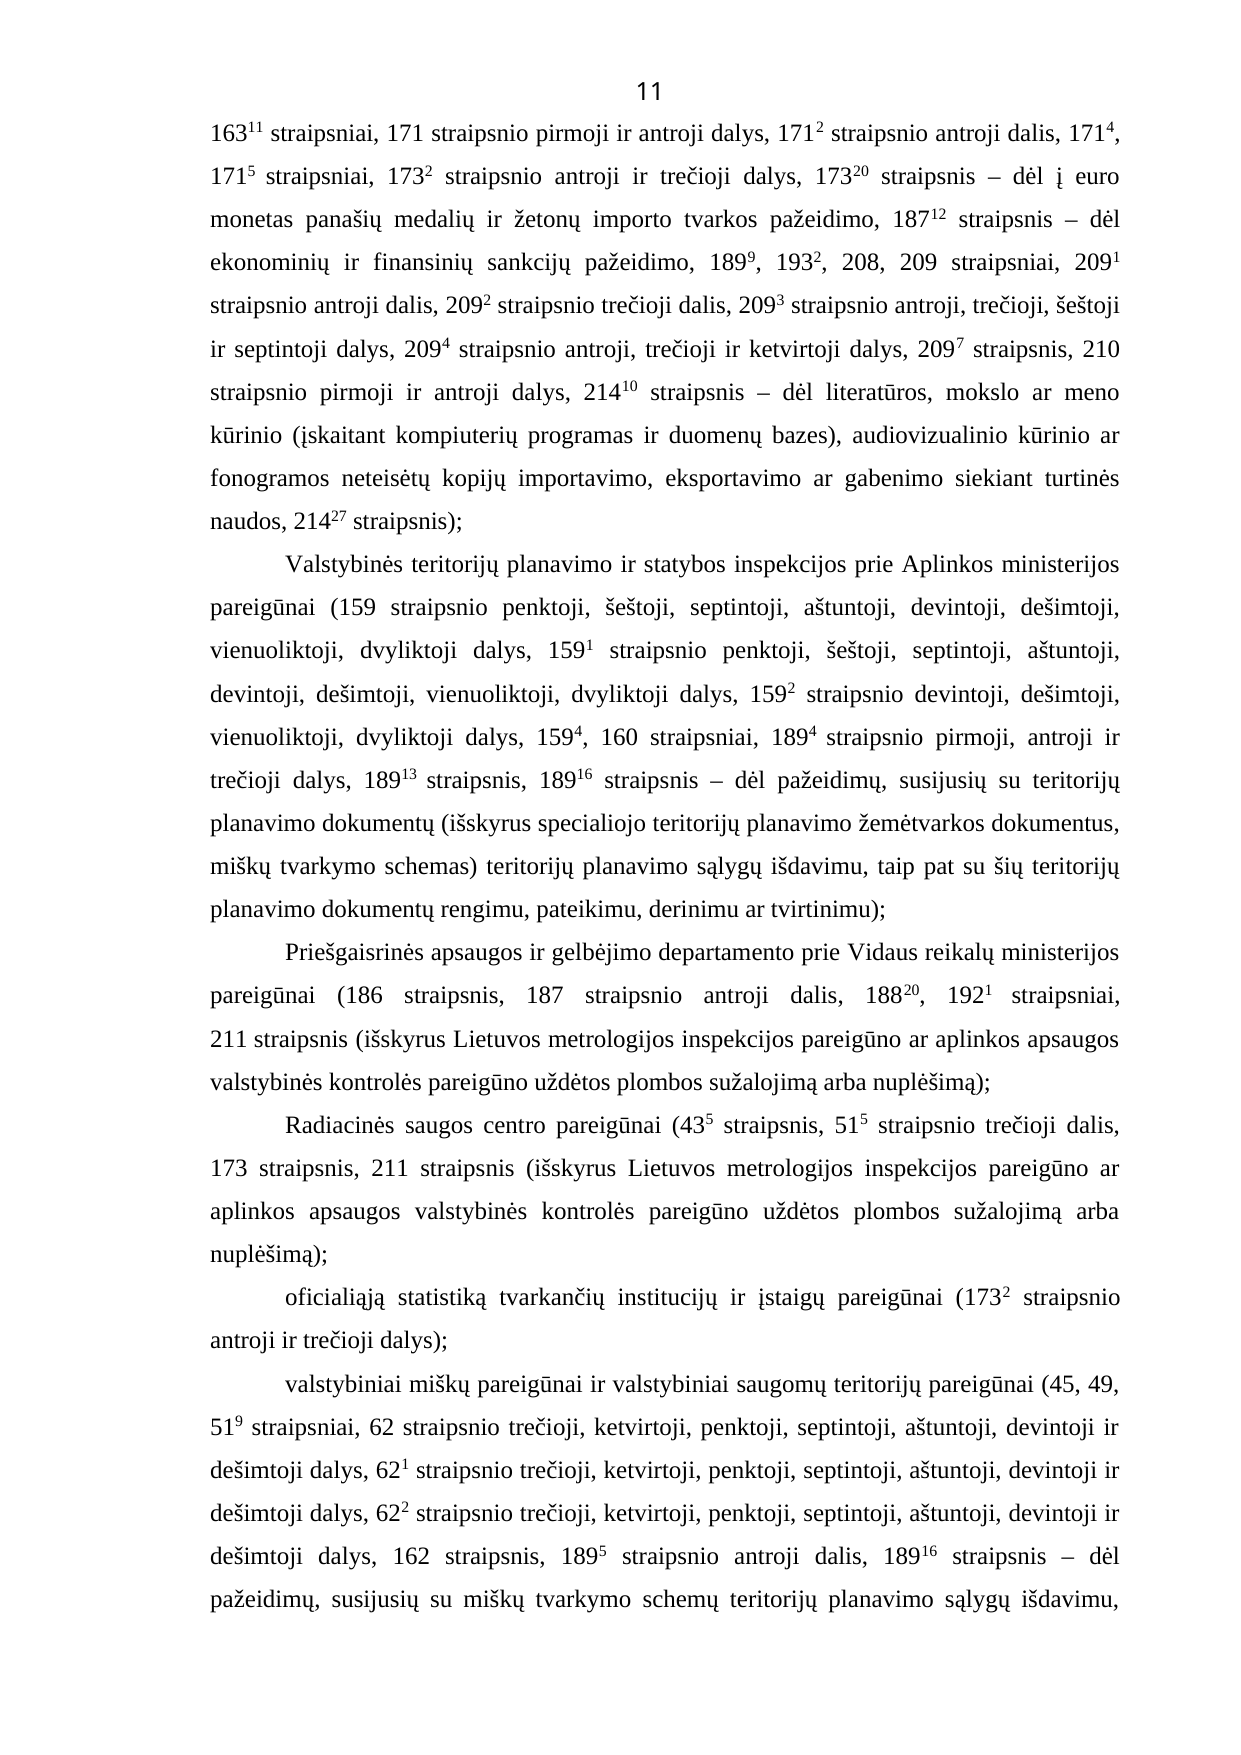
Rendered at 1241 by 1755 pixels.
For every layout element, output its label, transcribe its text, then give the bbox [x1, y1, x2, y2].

text valstybiniai miškų pareigūnai ir valstybiniai saugomų teritorijų pareigūnai (45, 49, 519 straipsniai, 62 straipsnio trečioji, ketvirtoji, penktoji, septintoji, aštuntoji, devintoji ir dešimtoji dalys, 621 straipsnio trečioji, ketvirtoji, penktoji, septintoji, aštuntoji, devintoji ir dešimtoji dalys, 622 straipsnio trečioji, ketvirtoji, penktoji, septintoji, aštuntoji, devintoji ir dešimtoji dalys, 162 straipsnis, 1895 straipsnio antroji dalis, 18916 straipsnis – dėl pažeidimų, susijusių su miškų tvarkymo schemų teritorijų planavimo sąlygų išdavimu, [210, 1369, 1120, 1613]
text oficialiąją statistiką tvarkančių institucijų ir įstaigų pareigūnai (1732 straipsnio antroji ir trečioji dalys); [210, 1282, 1120, 1354]
text Valstybinės teritorijų planavimo ir statybos inspekcijos prie Aplinkos ministerijos pareigūnai (159 straipsnio penktoji, šeštoji, septintoji, aštuntoji, devintoji, dešimtoji, vienuoliktoji, dvyliktoji dalys, 1591 straipsnio penktoji, šeštoji, septintoji, aštuntoji, devintoji, dešimtoji, vienuoliktoji, dvyliktoji dalys, 1592 straipsnio devintoji, dešimtoji, vienuoliktoji, dvyliktoji dalys, 1594, 160 straipsniai, 1894 straipsnio pirmoji, antroji ir trečioji dalys, 18913 straipsnis, 18916 straipsnis – dėl pažeidimų, susijusių su teritorijų planavimo dokumentų (išskyrus specialiojo teritorijų planavimo žemėtvarkos dokumentus, miškų tvarkymo schemas) teritorijų planavimo sąlygų išdavimu, taip pat su šių teritorijų planavimo dokumentų rengimu, pateikimu, derinimu ar tvirtinimu); [210, 549, 1120, 923]
text Radiacinės saugos centro pareigūnai (435 straipsnis, 515 straipsnio trečioji dalis, 173 straipsnis, 211 straipsnis (išskyrus Lietuvos metrologijos inspekcijos pareigūno ar aplinkos apsaugos valstybinės kontrolės pareigūno uždėtos plombos sužalojimą arba nuplėšimą); [210, 1110, 1120, 1268]
text Priešgaisrinės apsaugos ir gelbėjimo departamento prie Vidaus reikalų ministerijos pareigūnai (186 straipsnis, 187 straipsnio antroji dalis, 18820, 1921 straipsniai, 211 straipsnis (išskyrus Lietuvos metrologijos inspekcijos pareigūno ar aplinkos apsaugos valstybinės kontrolės pareigūno uždėtos plombos sužalojimą arba nuplėšimą); [210, 937, 1120, 1096]
text 16311 straipsniai, 171 straipsnio pirmoji ir antroji dalys, 1712 straipsnio antroji dalis, 1714, 1715 straipsniai, 1732 straipsnio antroji ir trečioji dalys, 17320 straipsnis – dėl į euro monetas panašių medalių ir žetonų importo tvarkos pažeidimo, 18712 straipsnis – dėl ekonominių ir finansinių sankcijų pažeidimo, 1899, 1932, 208, 209 straipsniai, 2091 straipsnio antroji dalis, 2092 straipsnio trečioji dalis, 2093 straipsnio antroji, trečioji, šeštoji ir septintoji dalys, 2094 straipsnio antroji, trečioji ir ketvirtoji dalys, 2097 straipsnis, 210 straipsnio pirmoji ir antroji dalys, 21410 straipsnis – dėl literatūros, mokslo ar meno kūrinio (įskaitant kompiuterių programas ir duomenų bazes), audiovizualinio kūrinio ar fonogramos neteisėtų kopijų importavimo, eksportavimo ar gabenimo siekiant turtinės naudos, 21427 straipsnis); [210, 118, 1120, 535]
